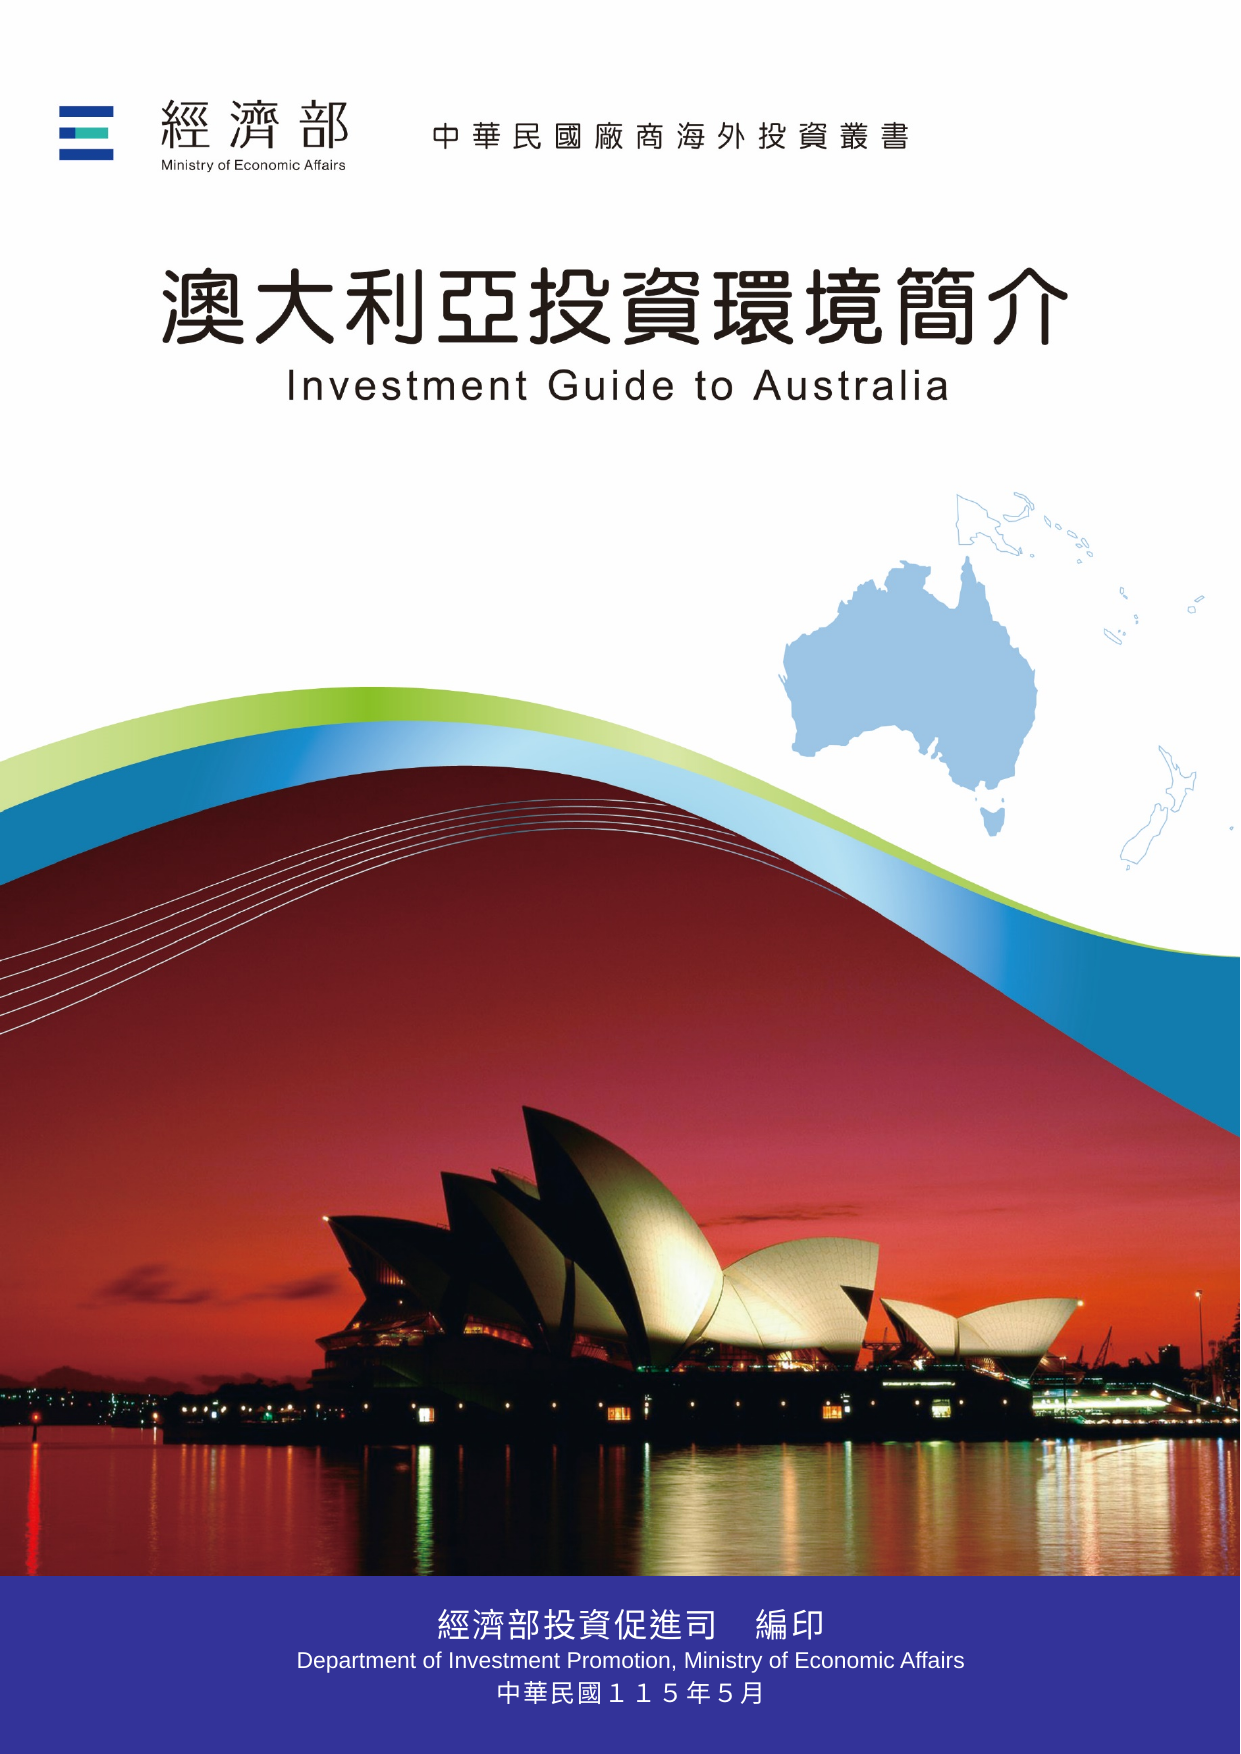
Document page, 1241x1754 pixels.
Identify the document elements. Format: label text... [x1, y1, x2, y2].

text Department of Investment Promotion, Ministry of Economic Affairs [0, 1647, 1240, 1674]
picture [0, 0, 1240, 1576]
text 經濟部投資促進司 編印 [0, 1599, 1240, 1647]
text 中華民國１１５年５月 [0, 1674, 1240, 1710]
